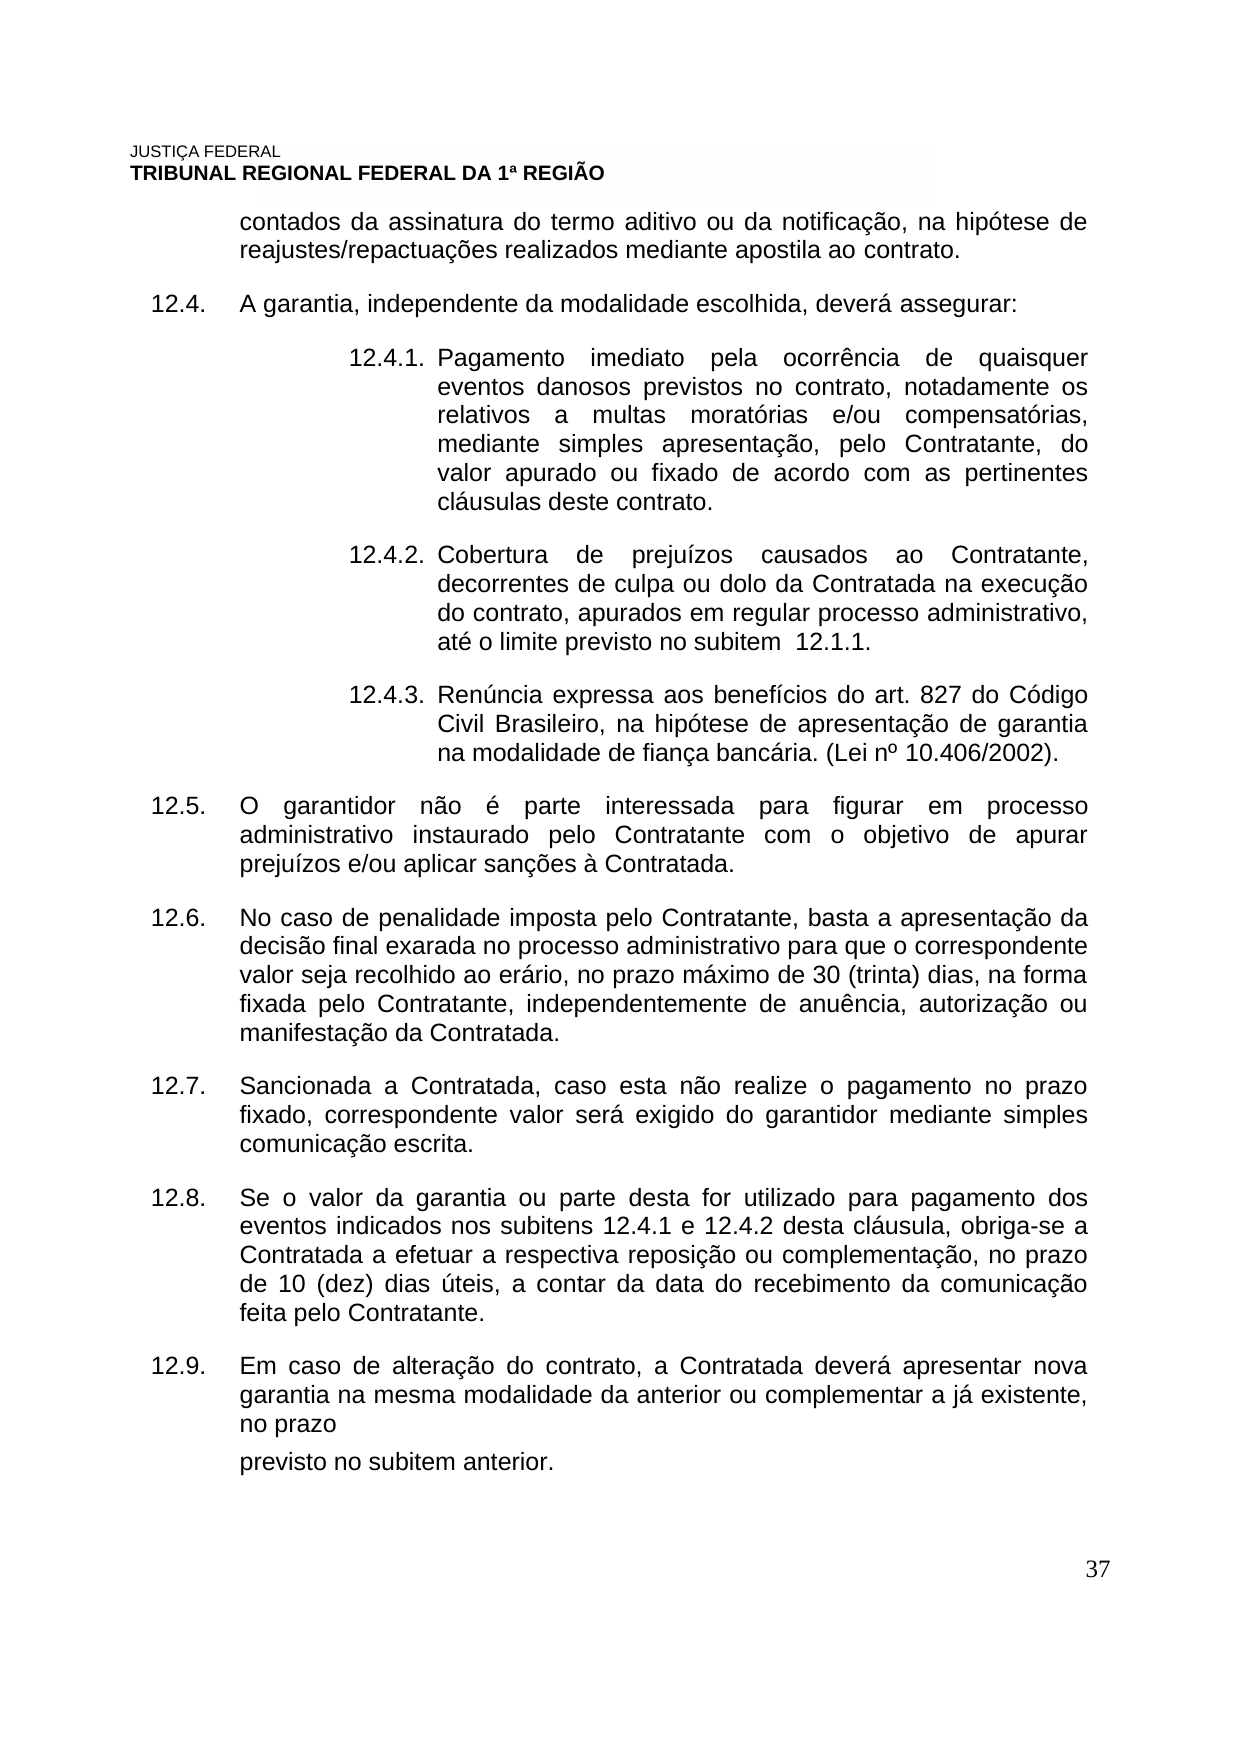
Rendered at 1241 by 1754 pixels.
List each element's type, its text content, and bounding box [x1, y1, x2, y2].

list O garantidor não é parte interessada para figurar em processo administrativo instaurado pelo Contratante com o objetivo de apurar prejuízos e/ou aplicar sanções à Contratada. [151, 791, 1089, 878]
list contados da assinatura do termo aditivo ou da notificação, na hipótese de reajustes/repactuações realizados mediante apostila ao contrato. [151, 206, 1089, 264]
list Sancionada a Contratada, caso esta não realize o pagamento no prazo fixado, correspondente valor será exigido do garantidor mediante simples comunicação escrita. [151, 1071, 1089, 1158]
list Cobertura de prejuízos causados ao Contratante, decorrentes de culpa ou dolo da Contratada na execução do contrato, apurados em regular processo administrativo, até o limite previsto no subitem 12.1.1. [348, 540, 1089, 655]
list Em caso de alteração do contrato, a Contratada deverá apresentar nova garantia na mesma modalidade da anterior ou complementar a já existente, no prazo [151, 1351, 1089, 1438]
list Renúncia expressa aos benefícios do art. 827 do Código Civil Brasileiro, na hipótese de apresentação de garantia na modalidade de fiança bancária. (Lei nº 10.406/2002). [348, 680, 1089, 767]
list Pagamento imediato pela ocorrência de quaisquer eventos danosos previstos no contrato, notadamente os relativos a multas moratórias e/ou compensatórias, mediante simples apresentação, pelo Contratante, do valor apurado ou fixado de acordo com as pertinentes cláusulas deste contrato. [348, 343, 1089, 515]
list Se o valor da garantia ou parte desta for utilizado para pagamento dos eventos indicados nos subitens 12.4.1 e 12.4.2 desta cláusula, obriga-se a Contratada a efetuar a respectiva reposição ou complementação, no prazo de 10 (dez) dias úteis, a contar da data do recebimento da comunicação feita pelo Contratante. [151, 1183, 1089, 1326]
list No caso de penalidade imposta pelo Contratante, basta a apresentação da decisão final exarada no processo administrativo para que o correspondente valor seja recolhido ao erário, no prazo máximo de 30 (trinta) dias, na forma fixada pelo Contratante, independentemente de anuência, autorização ou manifestação da Contratada. [151, 903, 1089, 1046]
text previsto no subitem anterior. [239, 1447, 1110, 1476]
list A garantia, independente da modalidade escolhida, deverá assegurar: [151, 289, 1110, 318]
